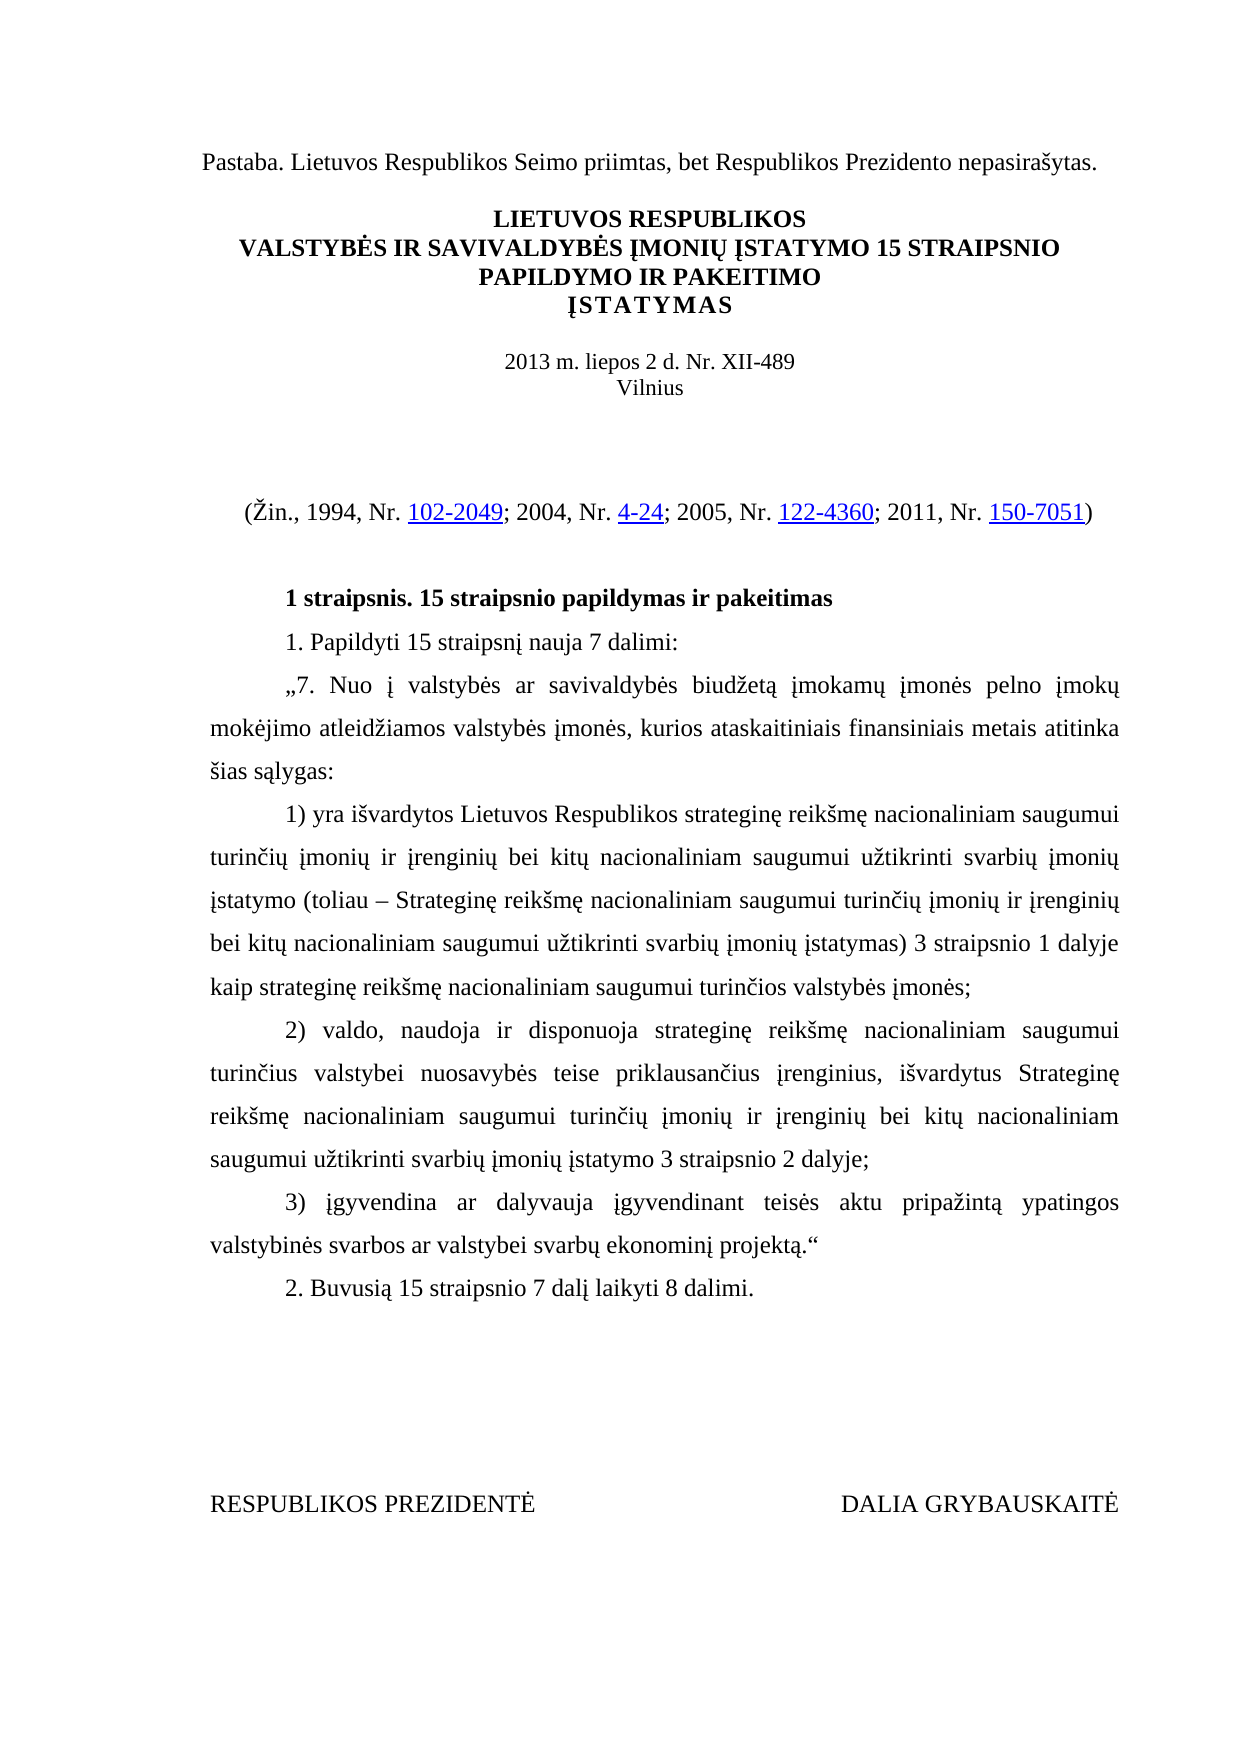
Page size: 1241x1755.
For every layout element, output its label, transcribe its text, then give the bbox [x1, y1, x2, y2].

text Pastaba. Lietuvos Respublikos Seimo priimtas, bet Respublikos Prezidento nepasirašytas. [177, 147, 1122, 176]
text VALSTYBĖS IR SAVIVALDYBĖS ĮMONIŲ ĮSTATYMO 15 STRAIPSNIO PAPILDYMO IR PAKEITIMO [177, 233, 1122, 291]
text 2) valdo, naudoja ir disponuoja strateginę reikšmę nacionaliniam saugumui turinčius valstybei nuosavybės teise priklausančius įrenginius, išvardytus Strateginę reikšmę nacionaliniam saugumui turinčių įmonių ir įrenginių bei kitų nacionaliniam saugumui užtikrinti svarbių įmonių įstatymo 3 straipsnio 2 dalyje; [210, 1015, 1120, 1173]
text 1. Papildyti 15 straipsnį nauja 7 dalimi: [210, 627, 1120, 655]
text 2013 m. liepos 2 d. Nr. XII-489 Vilnius [177, 348, 1122, 401]
text „7. Nuo į valstybės ar savivaldybės biudžetą įmokamų įmonės pelno įmokų mokėjimo atleidžiamos valstybės įmonės, kurios ataskaitiniais finansiniais metais atitinka šias sąlygas: [210, 670, 1120, 785]
text 3) įgyvendina ar dalyvauja įgyvendinant teisės aktu pripažintą ypatingos valstybinės svarbos ar valstybei svarbų ekonominį projektą.“ [210, 1187, 1120, 1259]
text 1 straipsnis. 15 straipsnio papildymas ir pakeitimas [210, 583, 1120, 612]
text 1) yra išvardytos Lietuvos Respublikos strateginę reikšmę nacionaliniam saugumui turinčių įmonių ir įrenginių bei kitų nacionaliniam saugumui užtikrinti svarbių įmonių įstatymo (toliau – Strateginę reikšmę nacionaliniam saugumui turinčių įmonių ir įrenginių bei kitų nacionaliniam saugumui užtikrinti svarbių įmonių įstatymas) 3 straipsnio 1 dalyje kaip strateginę reikšmę nacionaliniam saugumui turinčios valstybės įmonės; [210, 799, 1120, 1000]
text 2. Buvusią 15 straipsnio 7 dalį laikyti 8 dalimi. [210, 1273, 1120, 1302]
text LIETUVOS RESPUBLIKOS [177, 204, 1122, 233]
text ĮSTATYMAS [177, 291, 1122, 319]
text RESPUBLIKOS PREZIDENTĖ DALIA GRYBAUSKAITĖ [210, 1489, 1120, 1518]
text (Žin., 1994, Nr. 102-2049; 2004, Nr. 4-24; 2005, Nr. 122-4360; 2011, Nr. 150-7051) [210, 497, 1120, 526]
